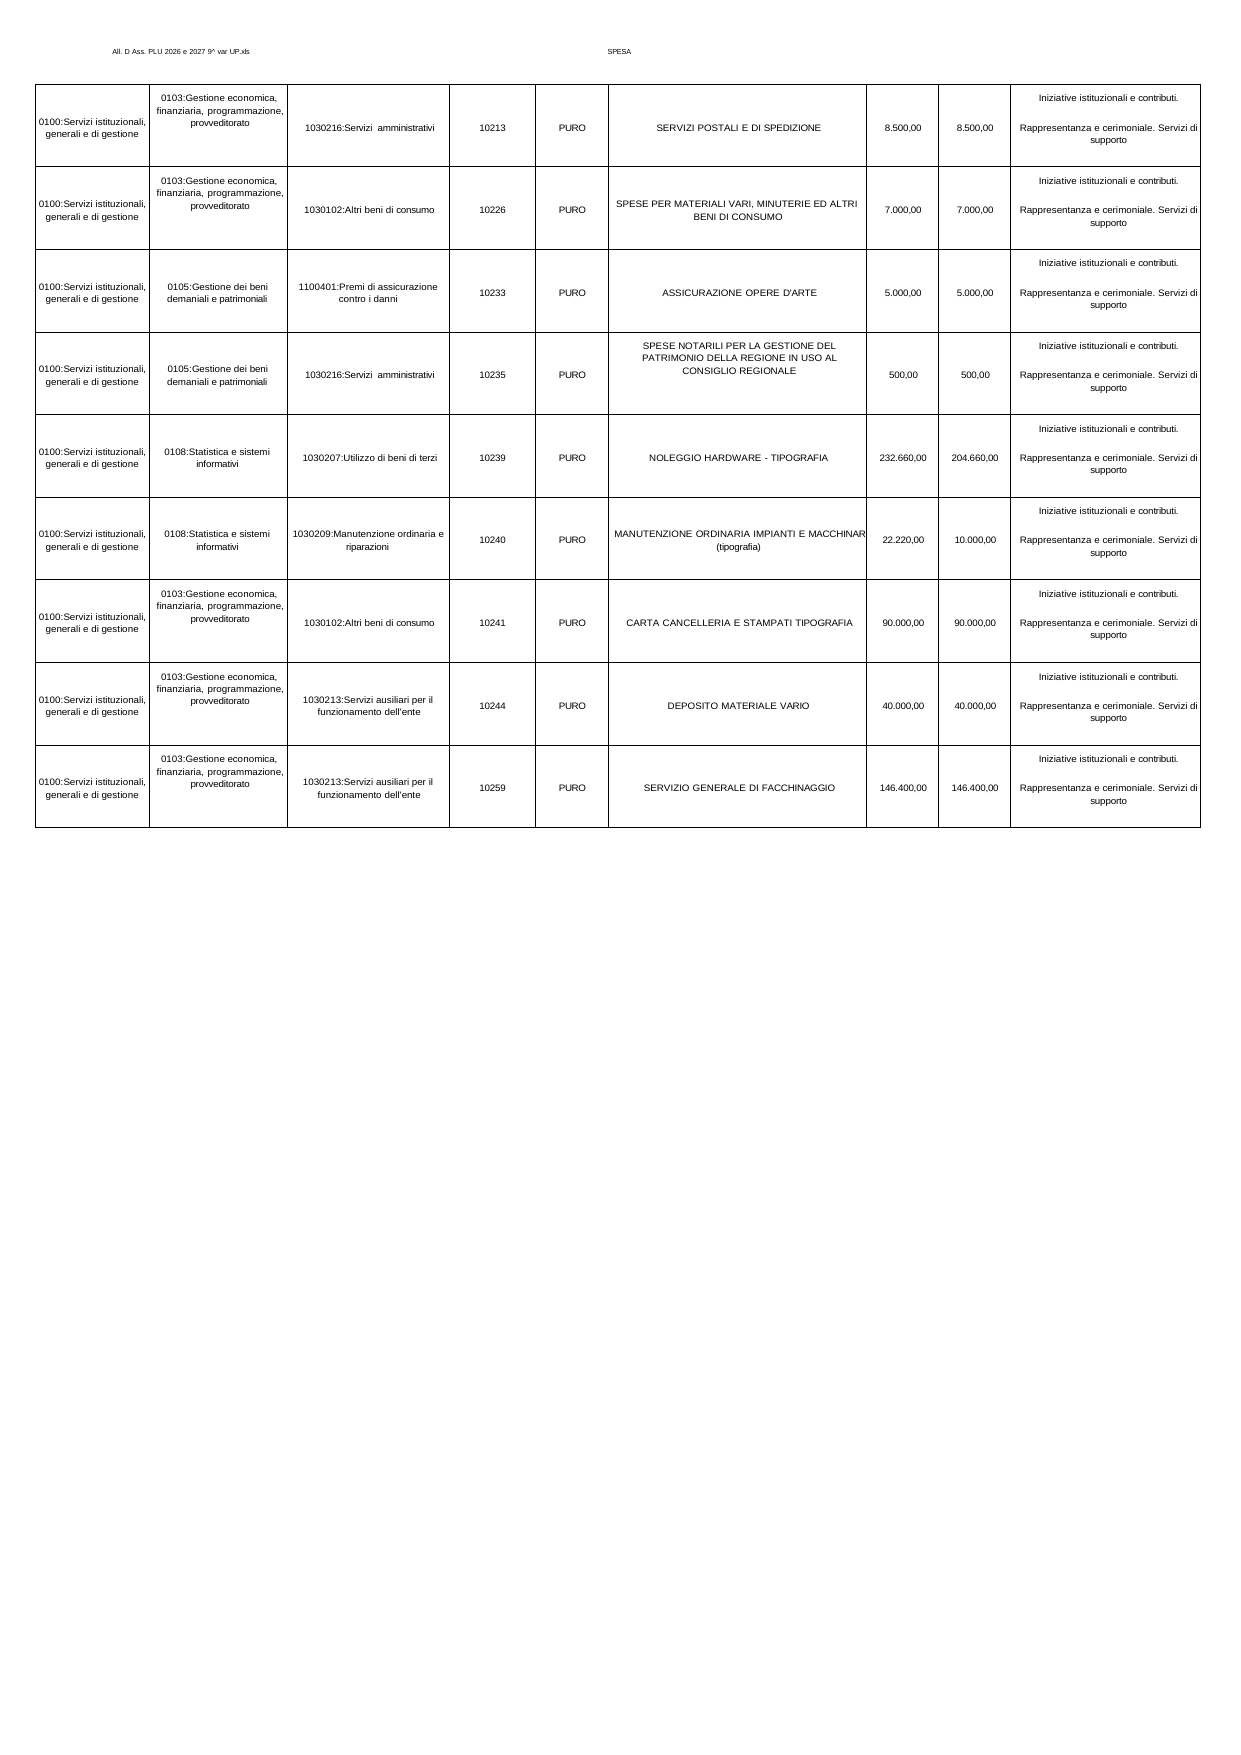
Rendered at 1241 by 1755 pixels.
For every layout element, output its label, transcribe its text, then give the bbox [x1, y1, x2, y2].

table_cell 90.000,00 [867, 580, 938, 662]
table_cell Iniziative istituzionali e contributi. Rappresentanza e cerimoniale. Servizi di supporto [1011, 415, 1200, 497]
table_cell 10233 [450, 250, 535, 331]
table_cell PURO [536, 85, 608, 166]
table_cell SPESE NOTARILI PER LA GESTIONE DEL PATRIMONIO DELLA REGIONE IN USO AL CONSIGLIO REGIONALE [609, 333, 866, 414]
table_cell PURO [536, 167, 608, 249]
table_cell Iniziative istituzionali e contributi. Rappresentanza e cerimoniale. Servizi di supporto [1011, 333, 1200, 414]
table_cell 0100:Servizi istituzionali, generali e di gestione [36, 85, 149, 166]
table_cell 10226 [450, 167, 535, 249]
table_cell 0108:Statistica e sistemi informativi [150, 498, 287, 579]
table_cell 1030102:Altri beni di consumo [288, 580, 449, 662]
table_cell 7.000,00 [867, 167, 938, 249]
table_cell 8.500,00 [867, 85, 938, 166]
table_cell Iniziative istituzionali e contributi. Rappresentanza e cerimoniale. Servizi di supporto [1011, 580, 1200, 662]
table_cell 0100:Servizi istituzionali, generali e di gestione [36, 167, 149, 249]
table_cell PURO [536, 250, 608, 331]
table_cell 0105:Gestione dei beni demaniali e patrimoniali [150, 333, 287, 414]
table_cell 500,00 [867, 333, 938, 414]
table_cell PURO [536, 663, 608, 744]
table_cell Iniziative istituzionali e contributi. Rappresentanza e cerimoniale. Servizi di supporto [1011, 167, 1200, 249]
table_cell 0108:Statistica e sistemi informativi [150, 415, 287, 497]
table_cell 146.400,00 [939, 746, 1010, 827]
table_cell 0105:Gestione dei beni demaniali e patrimoniali [150, 250, 287, 331]
table_cell 10.000,00 [939, 498, 1010, 579]
table_cell CARTA CANCELLERIA E STAMPATI TIPOGRAFIA [609, 580, 866, 662]
table_cell 1030216:Servizi amministrativi [288, 85, 449, 166]
table_cell Iniziative istituzionali e contributi. Rappresentanza e cerimoniale. Servizi di supporto [1011, 498, 1200, 579]
table_cell Iniziative istituzionali e contributi. Rappresentanza e cerimoniale. Servizi di supporto [1011, 746, 1200, 827]
table_cell 40.000,00 [939, 663, 1010, 744]
table_cell MANUTENZIONE ORDINARIA IMPIANTI E MACCHINAR (tipografia) [609, 498, 866, 579]
table_cell 0100:Servizi istituzionali, generali e di gestione [36, 580, 149, 662]
table_cell 146.400,00 [867, 746, 938, 827]
table_cell 10241 [450, 580, 535, 662]
table_cell PURO [536, 498, 608, 579]
table_cell SERVIZI POSTALI E DI SPEDIZIONE [609, 85, 866, 166]
table_cell 10259 [450, 746, 535, 827]
table_cell 1030207:Utilizzo di beni di terzi [288, 415, 449, 497]
table_cell Iniziative istituzionali e contributi. Rappresentanza e cerimoniale. Servizi di supporto [1011, 663, 1200, 744]
table_cell 1030213:Servizi ausiliari per il funzionamento dell'ente [288, 663, 449, 744]
table_cell 0100:Servizi istituzionali, generali e di gestione [36, 333, 149, 414]
table_cell 232.660,00 [867, 415, 938, 497]
table_cell PURO [536, 333, 608, 414]
table_cell PURO [536, 415, 608, 497]
table_cell 22.220,00 [867, 498, 938, 579]
table_cell NOLEGGIO HARDWARE - TIPOGRAFIA [609, 415, 866, 497]
table_cell 10213 [450, 85, 535, 166]
table_cell 500,00 [939, 333, 1010, 414]
table_cell PURO [536, 580, 608, 662]
table_cell 1030102:Altri beni di consumo [288, 167, 449, 249]
table_cell 0103:Gestione economica, finanziaria, programmazione, provveditorato [150, 580, 287, 662]
table_cell 0103:Gestione economica, finanziaria, programmazione, provveditorato [150, 663, 287, 744]
table_cell 90.000,00 [939, 580, 1010, 662]
table_cell 0103:Gestione economica, finanziaria, programmazione, provveditorato [150, 167, 287, 249]
table_cell 40.000,00 [867, 663, 938, 744]
table_cell PURO [536, 746, 608, 827]
table_cell 0100:Servizi istituzionali, generali e di gestione [36, 498, 149, 579]
table_cell 7.000,00 [939, 167, 1010, 249]
table_cell 1030209:Manutenzione ordinaria e riparazioni [288, 498, 449, 579]
table_cell 0103:Gestione economica, finanziaria, programmazione, provveditorato [150, 746, 287, 827]
table_cell 0100:Servizi istituzionali, generali e di gestione [36, 746, 149, 827]
table_cell 1100401:Premi di assicurazione contro i danni [288, 250, 449, 331]
table_cell DEPOSITO MATERIALE VARIO [609, 663, 866, 744]
table_cell 5.000,00 [939, 250, 1010, 331]
table_cell 204.660,00 [939, 415, 1010, 497]
table_cell 8.500,00 [939, 85, 1010, 166]
table_cell 5.000,00 [867, 250, 938, 331]
table_cell SERVIZIO GENERALE DI FACCHINAGGIO [609, 746, 866, 827]
table_cell Iniziative istituzionali e contributi. Rappresentanza e cerimoniale. Servizi di supporto [1011, 250, 1200, 331]
table_cell 1030213:Servizi ausiliari per il funzionamento dell'ente [288, 746, 449, 827]
table_cell 10239 [450, 415, 535, 497]
table_cell 10244 [450, 663, 535, 744]
table_cell 0100:Servizi istituzionali, generali e di gestione [36, 415, 149, 497]
table_cell SPESE PER MATERIALI VARI, MINUTERIE ED ALTRI BENI DI CONSUMO [609, 167, 866, 249]
table_cell 1030216:Servizi amministrativi [288, 333, 449, 414]
table_cell 10235 [450, 333, 535, 414]
table_cell 0100:Servizi istituzionali, generali e di gestione [36, 663, 149, 744]
table_cell Iniziative istituzionali e contributi. Rappresentanza e cerimoniale. Servizi di supporto [1011, 85, 1200, 166]
table_cell 10240 [450, 498, 535, 579]
table_cell ASSICURAZIONE OPERE D'ARTE [609, 250, 866, 331]
table_cell 0103:Gestione economica, finanziaria, programmazione, provveditorato [150, 85, 287, 166]
table_cell 0100:Servizi istituzionali, generali e di gestione [36, 250, 149, 331]
